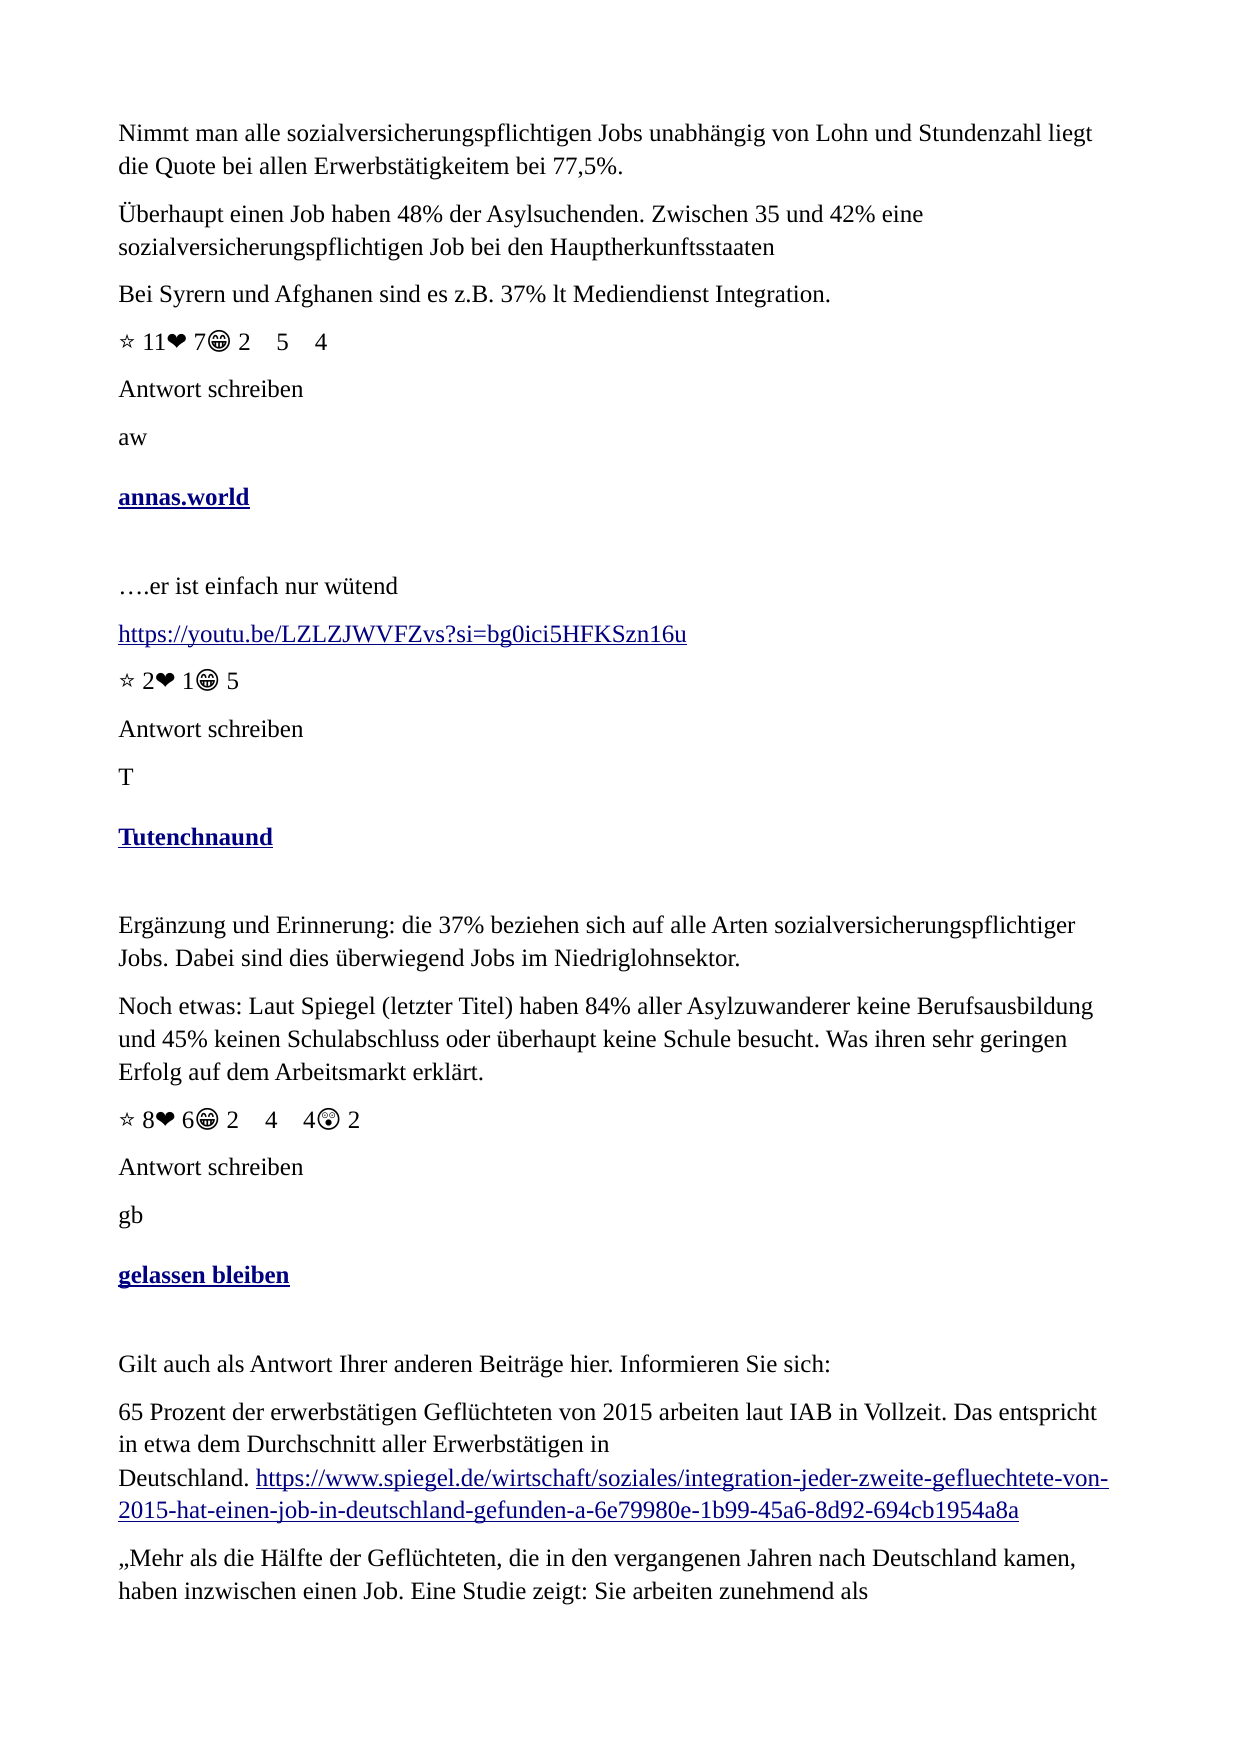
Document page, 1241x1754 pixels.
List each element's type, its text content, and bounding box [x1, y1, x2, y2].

text 65 Prozent der erwerbstätigen Geflüchteten von 2015 arbeiten laut IAB in Vollzeit. Das entspricht in etwa dem Durchschnitt aller Erwerbstätigen in Deutschland. https://www.spiegel.de/wirtschaft/soziales/integration-jeder-zweite-gefluechtete-von-2015-hat-einen-job-in-deutschland-gefunden-a-6e79980e-1b99-45a6-8d92-694cb1954a8a [118, 1397, 1122, 1524]
text Nimmt man alle sozialversicherungspflichtigen Jobs unabhängig von Lohn und Stundenzahl liegt die Quote bei allen Erwerbstätigkeitem bei 77,5%. [118, 118, 1122, 180]
text https://youtu.be/LZLZJWVFZvs?si=bg0ici5HFKSzn16u [118, 619, 1122, 647]
subtitle gelassen bleiben [118, 1260, 1122, 1289]
text gb [118, 1200, 1122, 1229]
text T [118, 762, 1122, 790]
text Noch etwas: Laut Spiegel (letzter Titel) haben 84% aller Asylzuwanderer keine Berufsausbildung und 45% keinen Schulabschluss oder überhaupt keine Schule besucht. Was ihren sehr geringen Erfolg auf dem Arbeitsmarkt erklärt. [118, 991, 1122, 1086]
text Antwort schreiben [118, 1152, 1122, 1181]
text Antwort schreiben [118, 374, 1122, 403]
text ⭐️ 2❤️ 1😁 5 [118, 666, 1122, 695]
text Bei Syrern und Afghanen sind es z.B. 37% lt Mediendienst Integration. [118, 279, 1122, 308]
subtitle annas.world [118, 482, 1122, 511]
text ….er ist einfach nur wütend [118, 571, 1122, 600]
text „Mehr als die Hälfte der Geflüchteten, die in den vergangenen Jahren nach Deutschland kamen, haben inzwischen einen Job. Eine Studie zeigt: Sie arbeiten zunehmend als [118, 1543, 1122, 1605]
subtitle Tutenchnaund [118, 822, 1122, 850]
text ⭐️ 8❤️ 6😁 2🙁 4🤨 4😲 2 [118, 1105, 1122, 1133]
text Überhaupt einen Job haben 48% der Asylsuchenden. Zwischen 35 und 42% eine sozialversicherungspflichtigen Job bei den Hauptherkunftsstaaten [118, 199, 1122, 261]
text Ergänzung und Erinnerung: die 37% beziehen sich auf alle Arten sozialversicherungspflichtiger Jobs. Dabei sind dies überwiegend Jobs im Niedriglohnsektor. [118, 911, 1122, 972]
text Gilt auch als Antwort Ihrer anderen Beiträge hier. Informieren Sie sich: [118, 1349, 1122, 1378]
text Antwort schreiben [118, 714, 1122, 743]
text ⭐️ 11❤️ 7😁 2🙁 5🤨 4 [118, 327, 1122, 356]
text aw [118, 422, 1122, 451]
